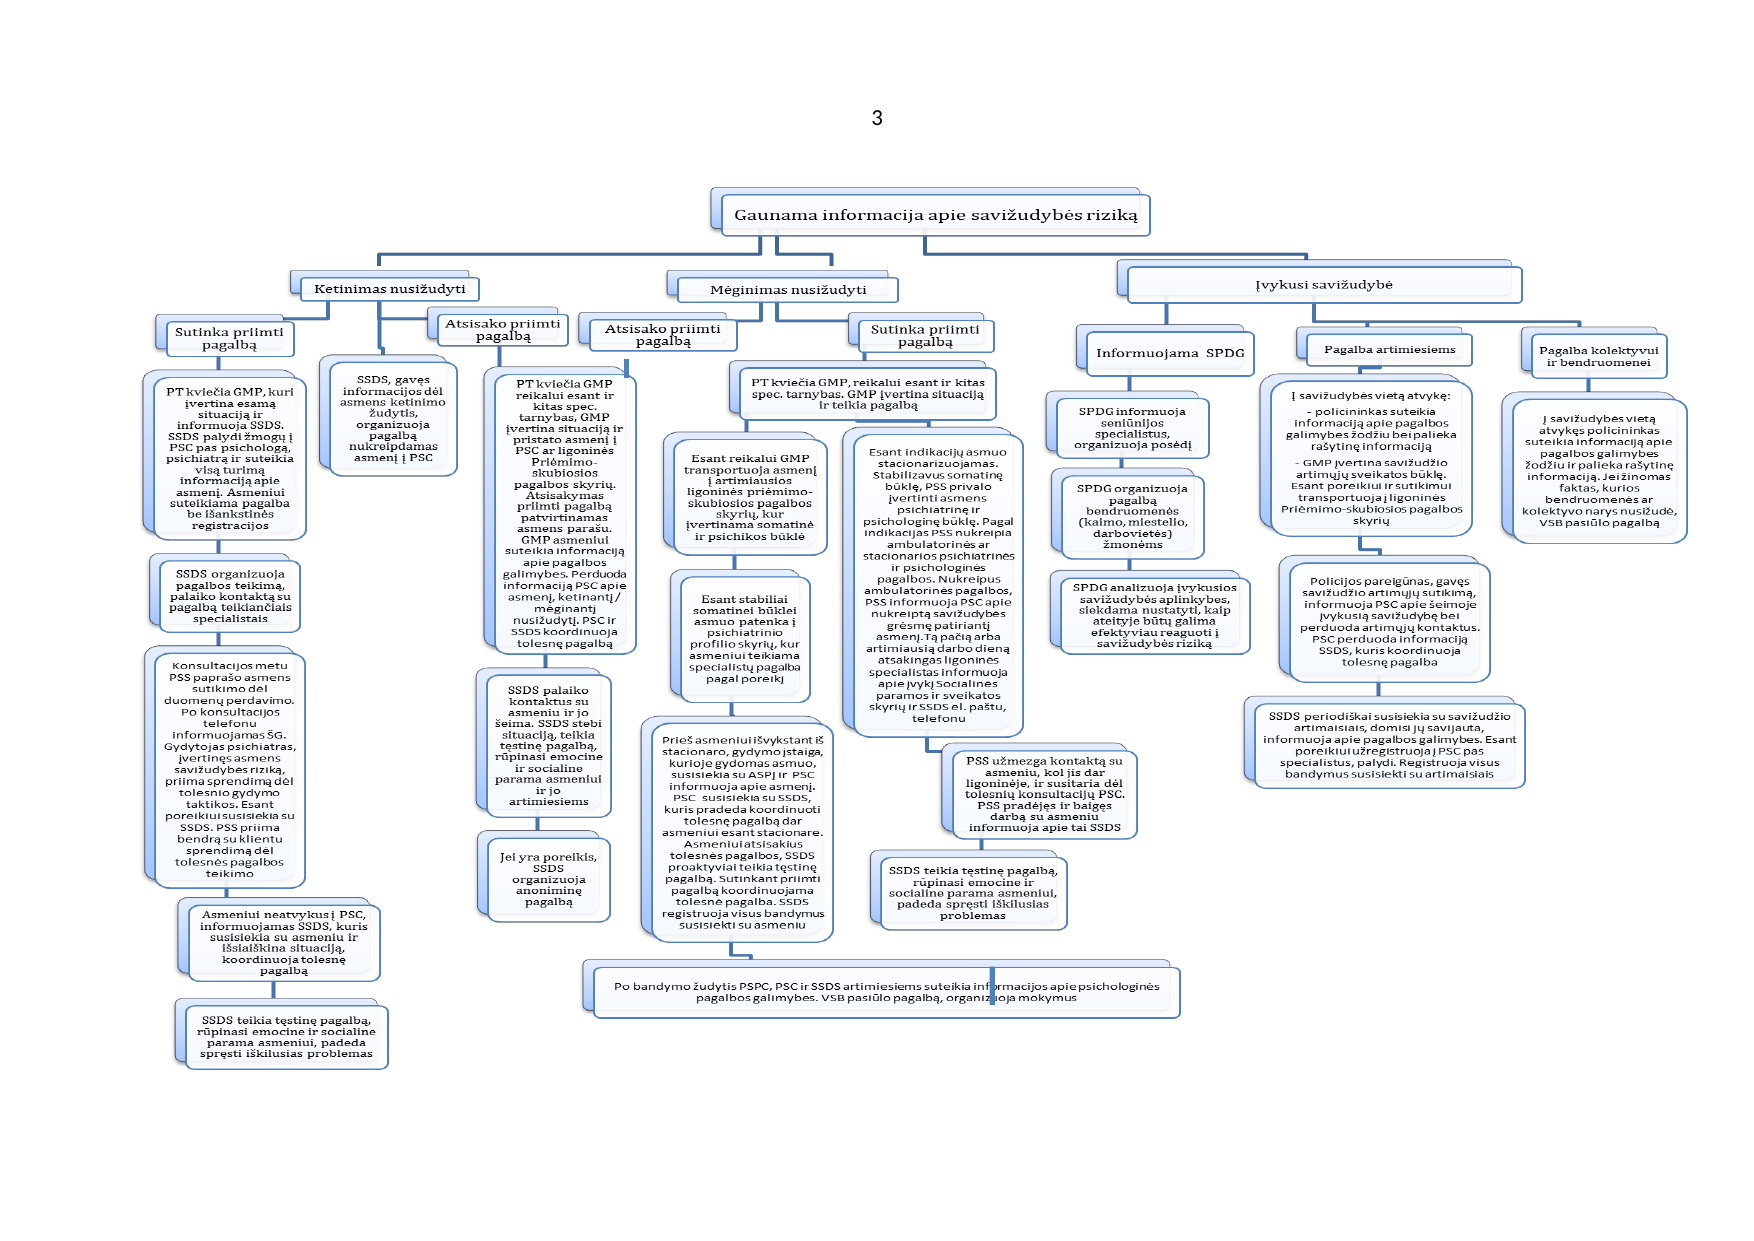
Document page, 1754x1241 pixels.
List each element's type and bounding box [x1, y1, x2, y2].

table_header [917, 1100, 950, 1116]
